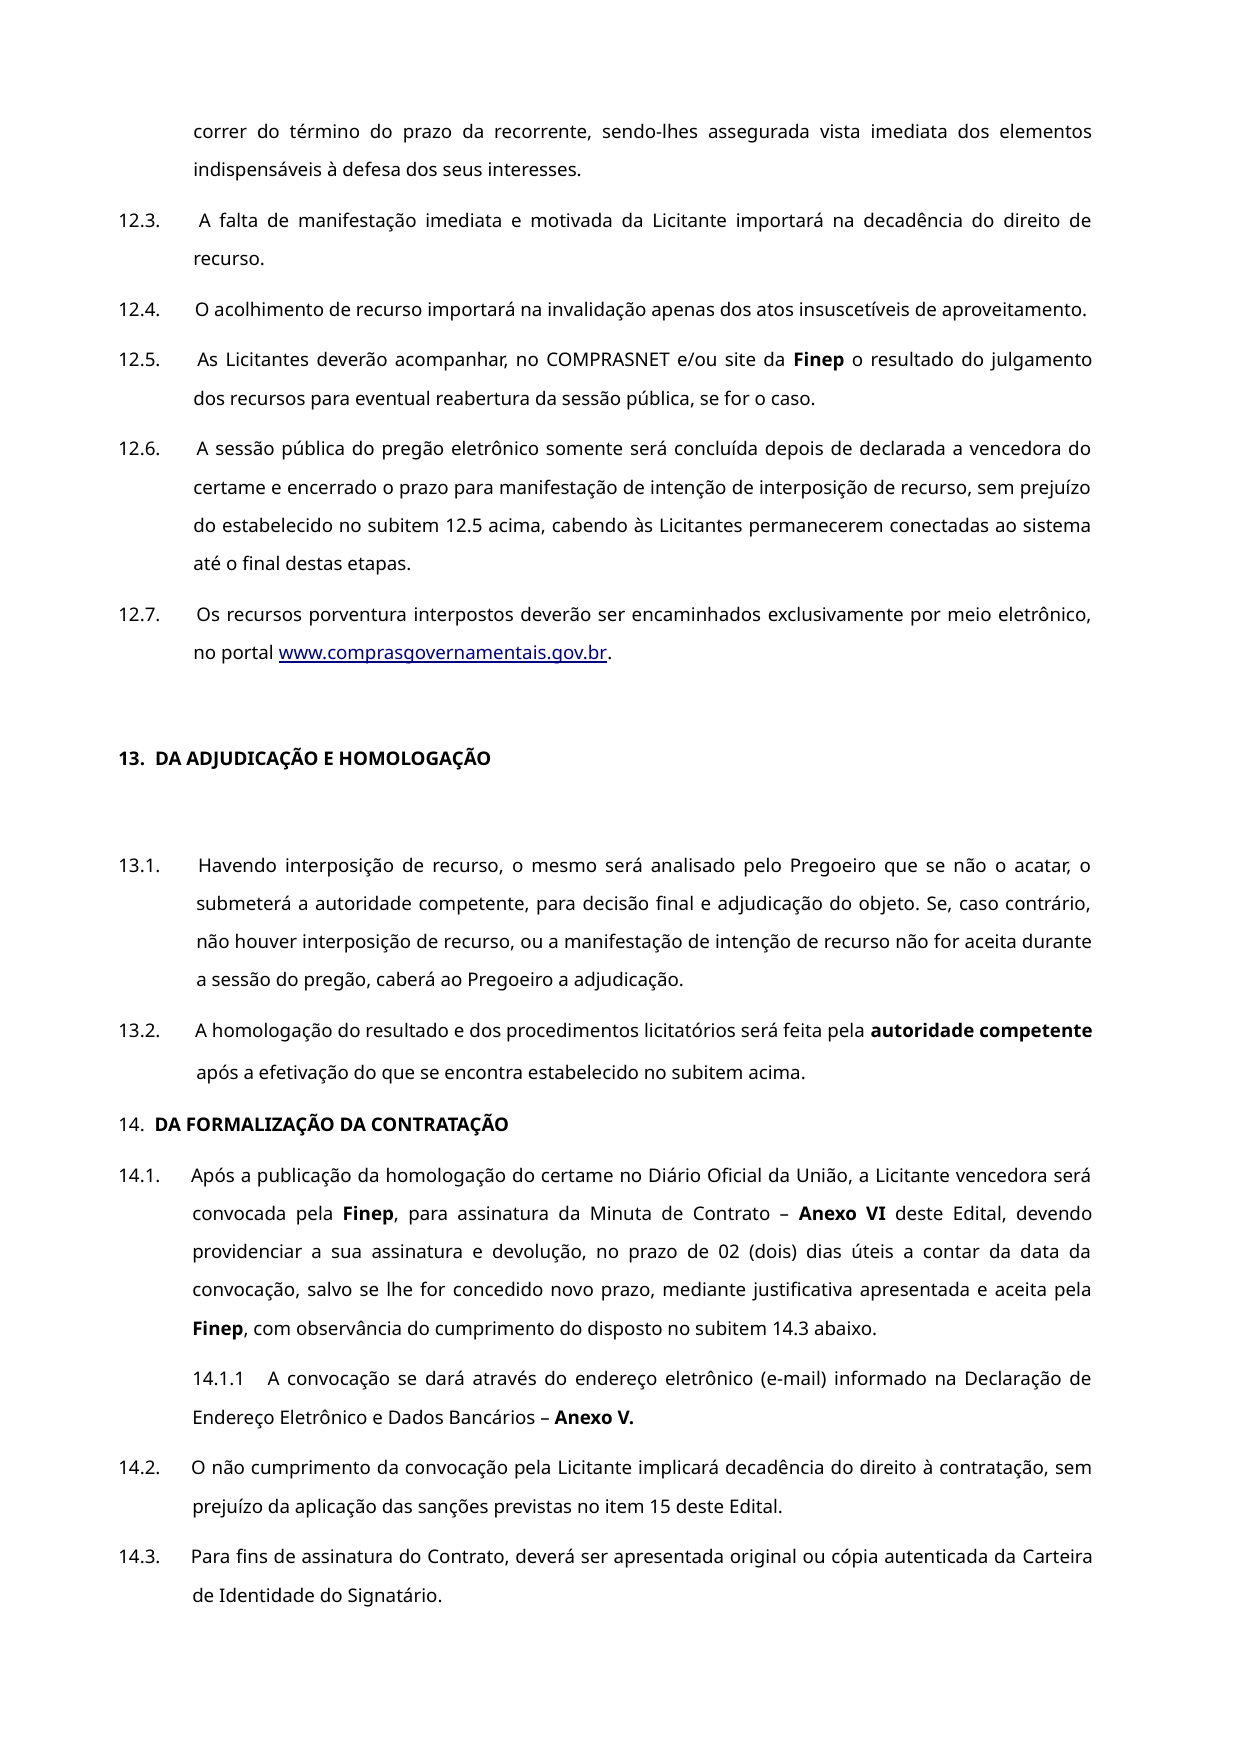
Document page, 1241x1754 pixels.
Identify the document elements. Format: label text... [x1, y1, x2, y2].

text 13.1. Havendo interposição de recurso, o mesmo será analisado pelo Pregoeiro que se não o acatar, o submeterá a autoridade competente, para decisão final e adjudicação do objeto. Se, caso contrário, não houver interposição de recurso, ou a manifestação de intenção de recurso não for aceita durante a sessão do pregão, caberá ao Pregoeiro a adjudicação. [118, 852, 1093, 992]
text 12.5. As Licitantes deverão acompanhar, no COMPRASNET e/ou site da Finep o resultado do julgamento dos recursos para eventual reabertura da sessão pública, se for o caso. [118, 347, 1093, 411]
text 14. DA FORMALIZAÇÃO DA CONTRATAÇÃO [118, 1111, 1093, 1137]
text 13.2. A homologação do resultado e dos procedimentos licitatórios será feita pela autoridade competente após a efetivação do que se encontra estabelecido no subitem acima. [118, 1017, 1093, 1084]
text 14.1. Após a publicação da homologação do certame no Diário Oficial da União, a Licitante vencedora será convocada pela Finep, para assinatura da Minuta de Contrato – Anexo VI deste Edital, devendo providenciar a sua assinatura e devolução, no prazo de 02 (dois) dias úteis a contar da data da convocação, salvo se lhe for concedido novo prazo, mediante justificativa apresentada e aceita pela Finep, com observância do cumprimento do disposto no subitem 14.3 abaixo. [118, 1162, 1093, 1341]
text 14.3. Para fins de assinatura do Contrato, deverá ser apresentada original ou cópia autenticada da Carteira de Identidade do Signatário. [118, 1544, 1093, 1607]
text 13. DA ADJUDICAÇÃO E HOMOLOGAÇÃO [118, 746, 1093, 771]
text 12.7. Os recursos porventura interpostos deverão ser encaminhados exclusivamente por meio eletrônico, no portal www.comprasgovernamentais.gov.br. [118, 601, 1093, 665]
text 12.4. O acolhimento de recurso importará na invalidação apenas dos atos insuscetíveis de aproveitamento. [118, 296, 1093, 322]
text correr do término do prazo da recorrente, sendo-lhes assegurada vista imediata dos elementos indispensáveis à defesa dos seus interesses. [118, 118, 1093, 182]
text 12.3. A falta de manifestação imediata e motivada da Licitante importará na decadência do direito de recurso. [118, 207, 1093, 271]
text 14.2. O não cumprimento da convocação pela Licitante implicará decadência do direito à contratação, sem prejuízo da aplicação das sanções previstas no item 15 deste Edital. [118, 1455, 1093, 1518]
text 14.1.1 A convocação se dará através do endereço eletrônico (e-mail) informado na Declaração de Endereço Eletrônico e Dados Bancários – Anexo V. [192, 1366, 1093, 1429]
text 12.6. A sessão pública do pregão eletrônico somente será concluída depois de declarada a vencedora do certame e encerrado o prazo para manifestação de intenção de interposição de recurso, sem prejuízo do estabelecido no subitem 12.5 acima, cabendo às Licitantes permanecerem conectadas ao sistema até o final destas etapas. [118, 436, 1093, 576]
